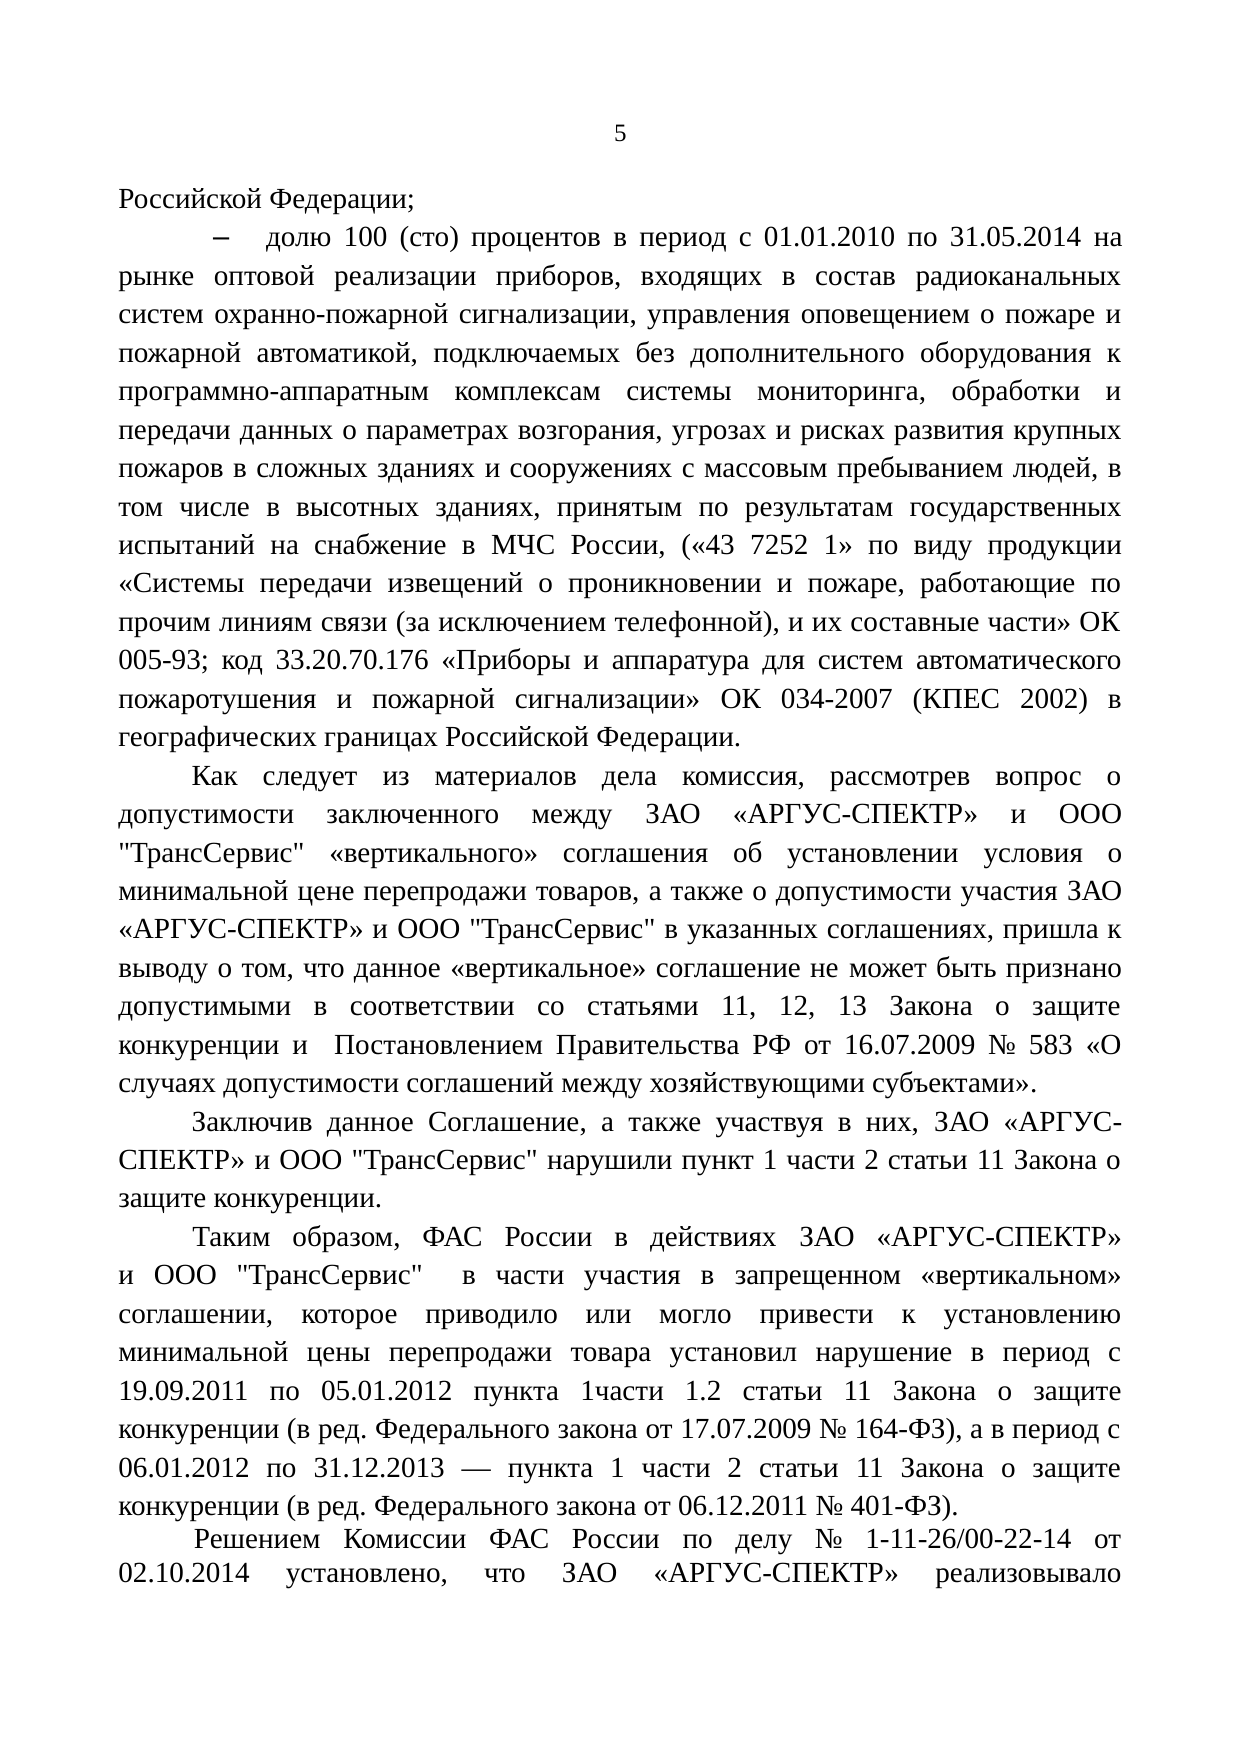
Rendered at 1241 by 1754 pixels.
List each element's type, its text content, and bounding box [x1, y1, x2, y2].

text Заключив данное Соглашение, а также участвуя в них, ЗАО «АРГУС-СПЕКТР» и ООО "ТрансСервис" нарушили пункт 1 части 2 статьи 11 Закона о защите конкуренции. [118, 1099, 1122, 1214]
text Как следует из материалов дела комиссия, рассмотрев вопрос о допустимости заключенного между ЗАО «АРГУС-СПЕКТР» и ООО "ТрансСервис" «вертикального» соглашения об установлении условия о минимальной цене перепродажи товаров, а также о допустимости участия ЗАО «АРГУС-СПЕКТР» и ООО "ТрансСервис" в указанных соглашениях, пришла к выводу о том, что данное «вертикальное» соглашение не может быть признано допустимыми в соответствии со статьями 11, 12, 13 Закона о защите конкуренции и Постановлением Правительства РФ от 16.07.2009 № 583 «О случаях допустимости соглашений между хозяйствующими субъектами». [118, 753, 1122, 1099]
list Российской Федерации; [118, 176, 1122, 215]
text Таким образом, ФАС России в действиях ЗАО «АРГУС-СПЕКТР» и ООО "ТрансСервис" в части участия в запрещенном «вертикальном» соглашении, которое приводило или могло привести к установлению минимальной цены перепродажи товара установил нарушение в период с 19.09.2011 по 05.01.2012 пункта 1части 1.2 статьи 11 Закона о защите конкуренции (в ред. Федерального закона от 17.07.2009 № 164-ФЗ), а в период с 06.01.2012 по 31.12.2013 — пункта 1 части 2 статьи 11 Закона о защите конкуренции (в ред. Федерального закона от 06.12.2011 № 401-ФЗ). [118, 1214, 1122, 1522]
list долю 100 (сто) процентов в период с 01.01.2010 по 31.05.2014 на рынке оптовой реализации приборов, входящих в состав радиоканальных систем охранно-пожарной сигнализации, управления оповещением о пожаре и пожарной автоматикой, подключаемых без дополнительного оборудования к программно-аппаратным комплексам системы мониторинга, обработки и передачи данных о параметрах возгорания, угрозах и рисках развития крупных пожаров в сложных зданиях и сооружениях с массовым пребыванием людей, в том числе в высотных зданиях, принятым по результатам государственных испытаний на снабжение в МЧС России, («43 7252 1» по виду продукции «Системы передачи извещений о проникновении и пожаре, работающие по прочим линиям связи (за исключением телефонной), и их составные части» ОК 005-93; код 33.20.70.176 «Приборы и аппаратура для систем автоматического пожаротушения и пожарной сигнализации» ОК 034-2007 (КПЕС 2002) в географических границах Российской Федерации. [118, 215, 1122, 753]
text Решением Комиссии ФАС России по делу № 1-11-26/00-22-14 от 02.10.2014 установлено, что ЗАО «АРГУС-СПЕКТР» реализовывало [118, 1522, 1122, 1589]
